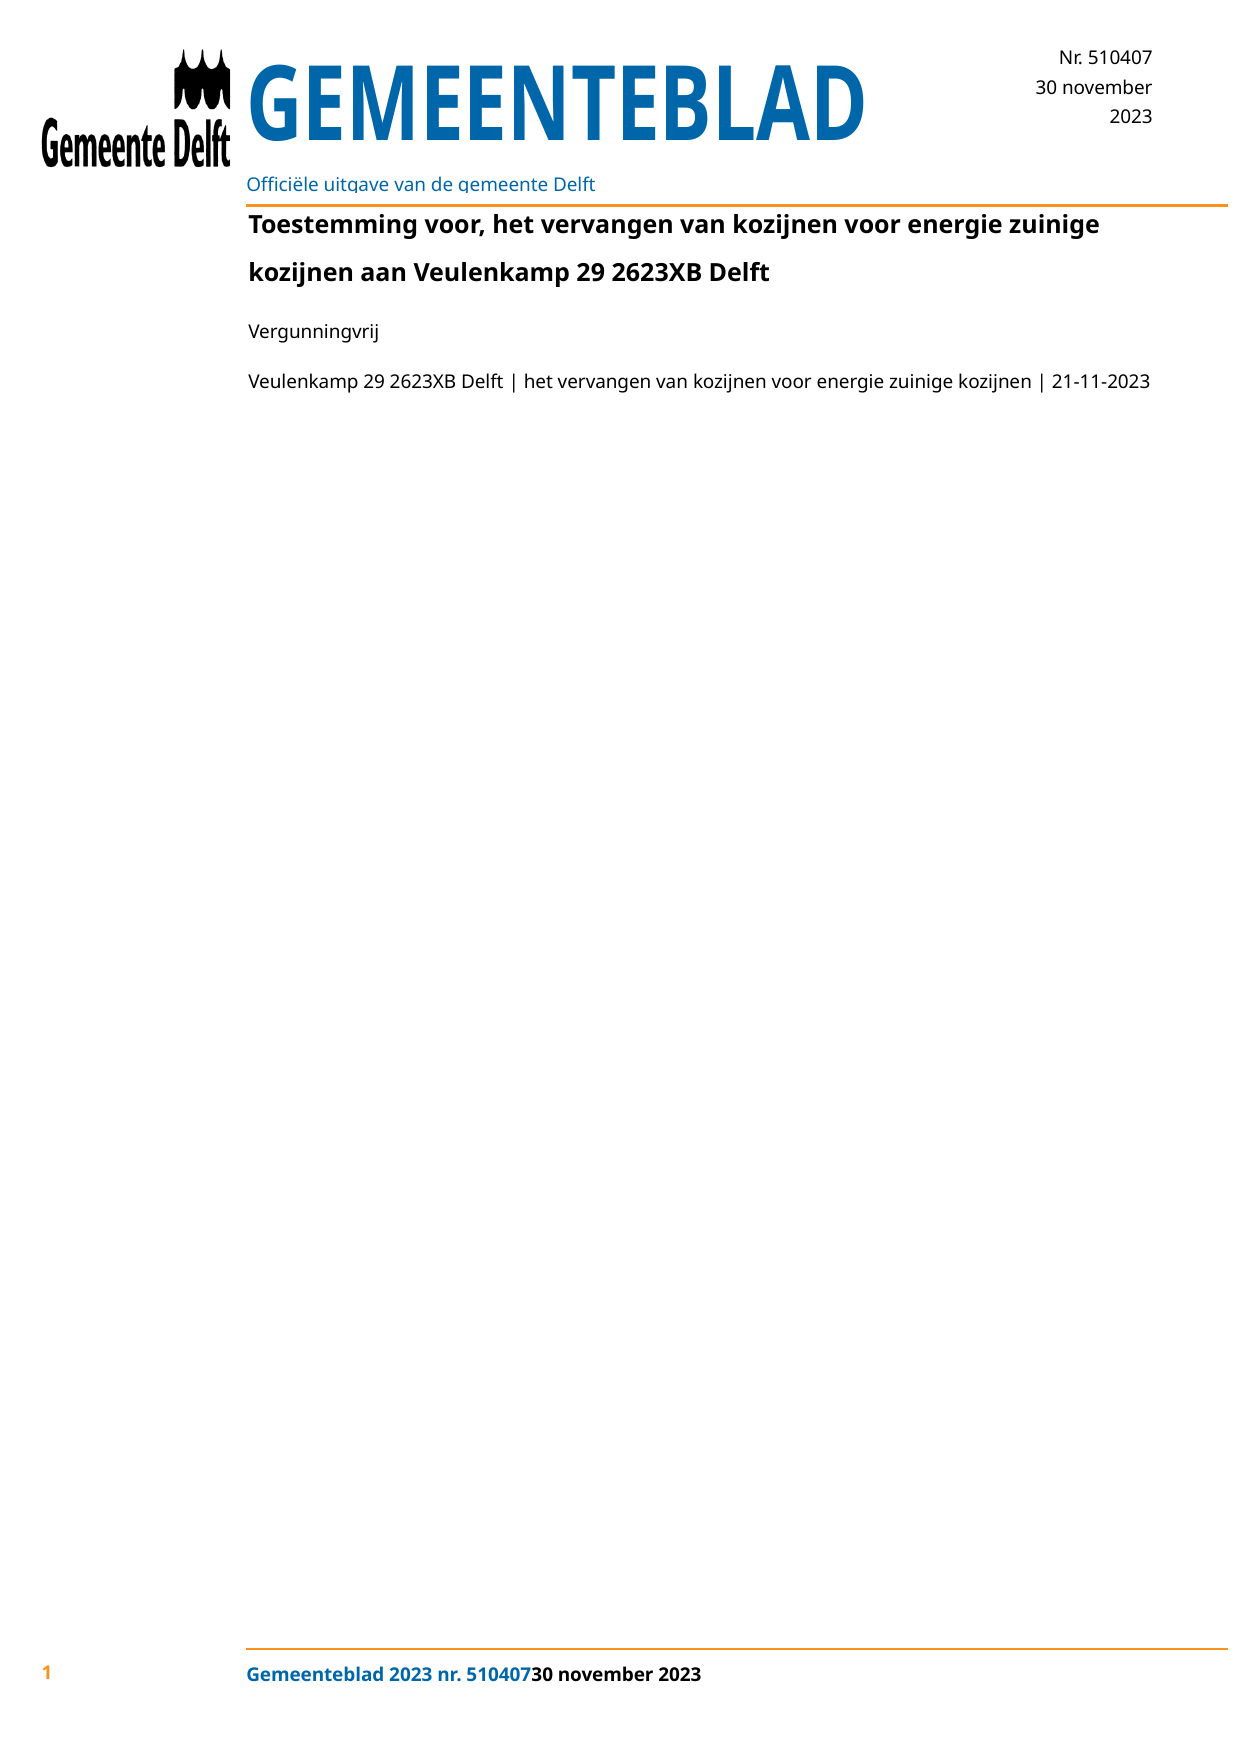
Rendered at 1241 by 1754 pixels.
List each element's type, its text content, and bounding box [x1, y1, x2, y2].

text Vergunningvrij [248, 318, 1152, 344]
picture [41, 47, 231, 172]
text Toestemming voor, het vervangen van kozijnen voor energie zuinige kozijnen aan Veulenkamp 29 2623XB Delft [248, 207, 1152, 288]
text Veulenkamp 29 2623XB Delft | het vervangen van kozijnen voor energie zuinige kozijnen | 21-11-2023 [248, 368, 1152, 394]
